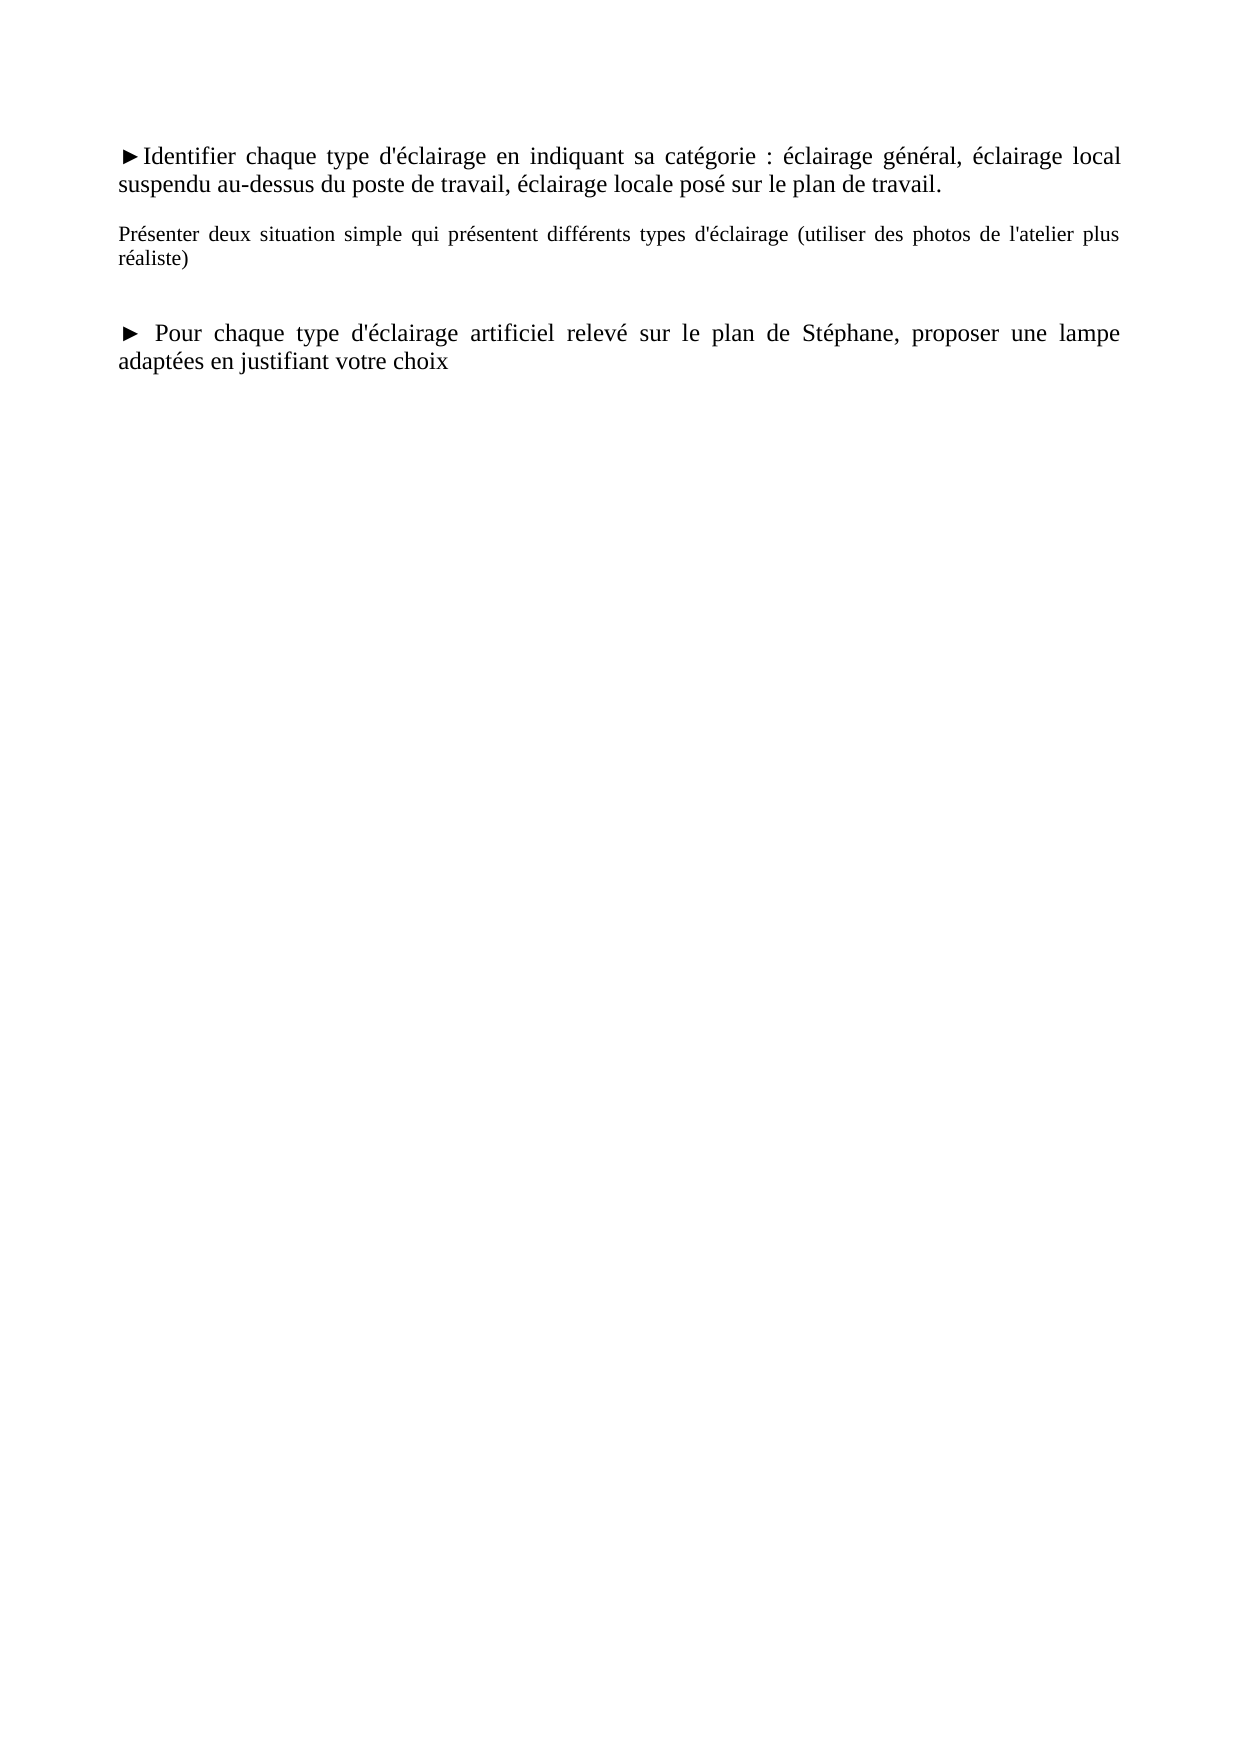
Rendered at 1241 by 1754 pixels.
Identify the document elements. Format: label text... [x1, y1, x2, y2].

text ► Pour chaque type d'éclairage artificiel relevé sur le plan de Stéphane, proposer une lampe adaptées en justifiant votre choix [118, 319, 1122, 374]
text Présenter deux situation simple qui présentent différents types d'éclairage (utiliser des photos de l'atelier plus réaliste) [118, 222, 1122, 271]
text ►Identifier chaque type d'éclairage en indiquant sa catégorie : éclairage général, éclairage local suspendu au-dessus du poste de travail, éclairage locale posé sur le plan de travail. [118, 142, 1122, 198]
